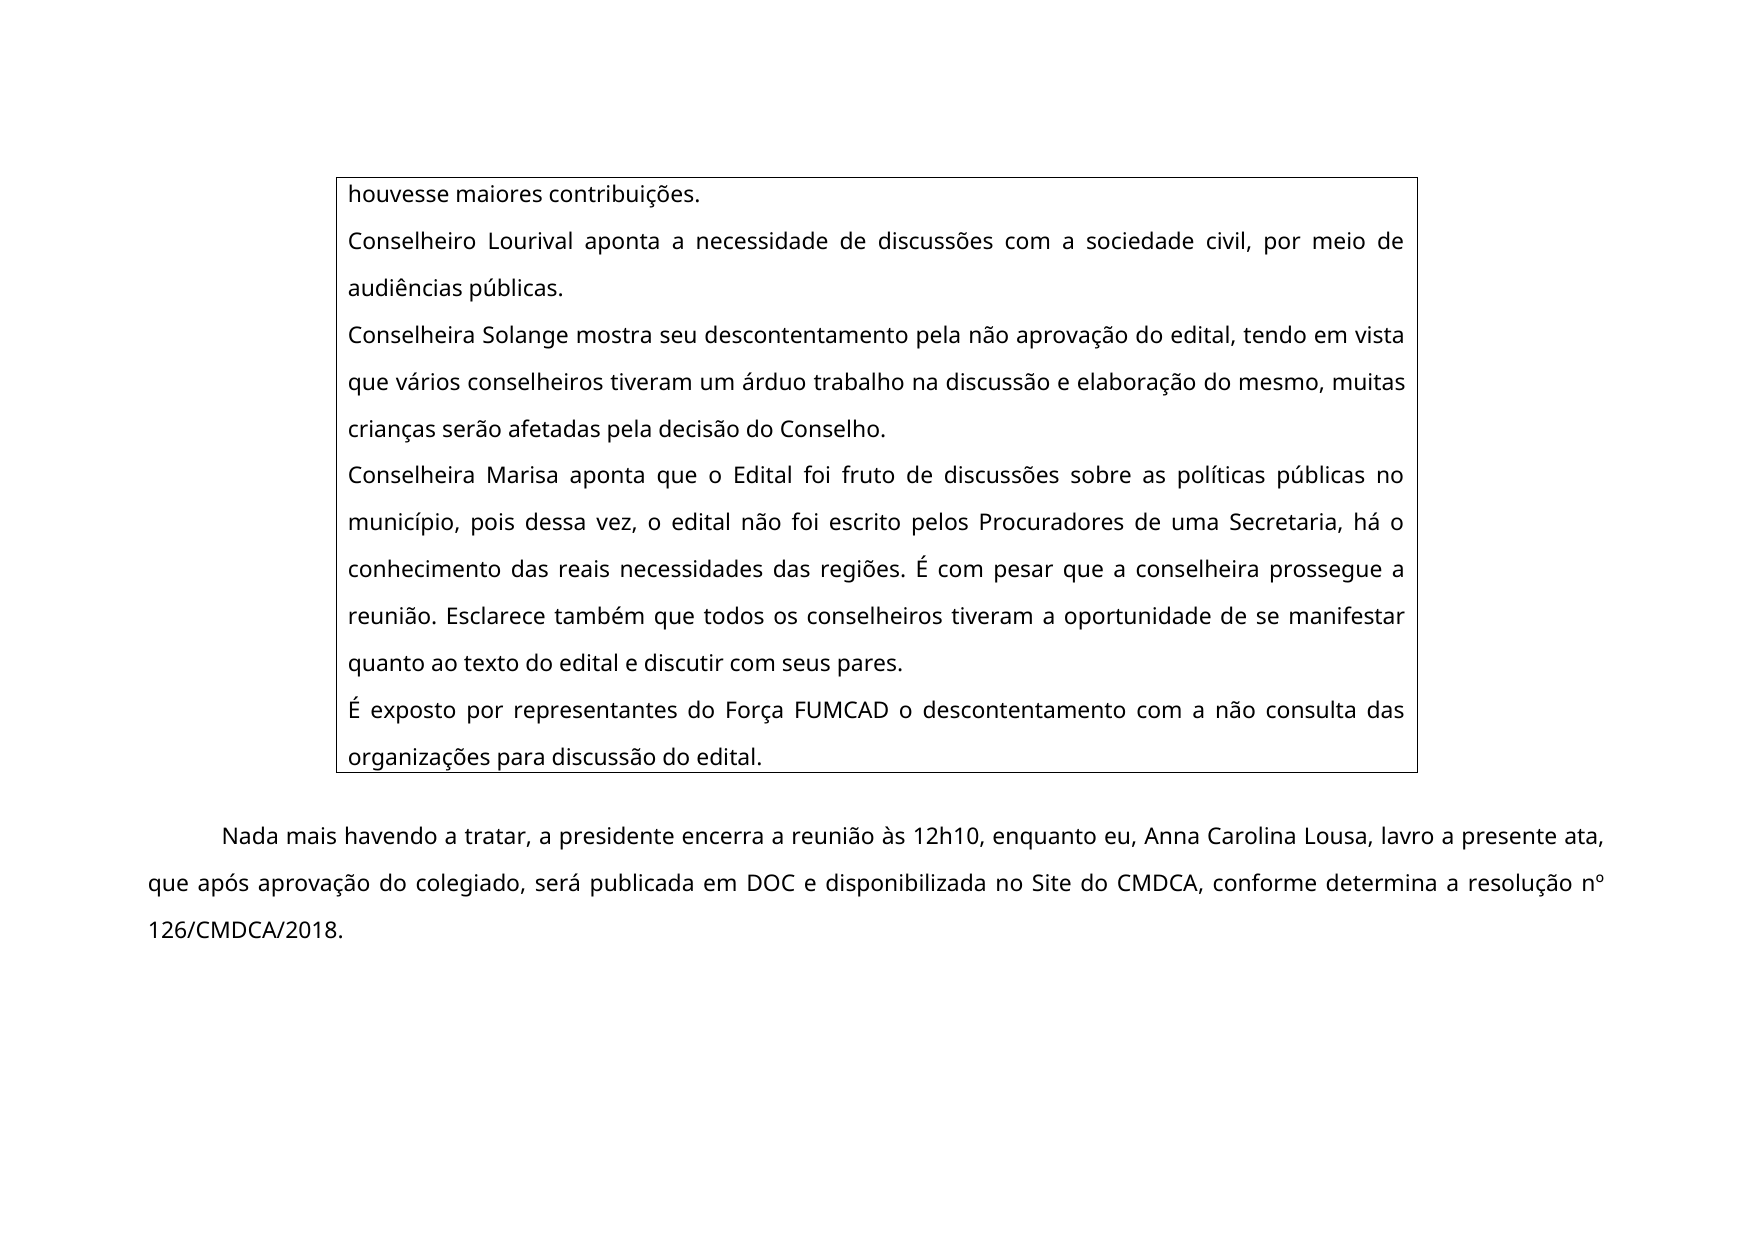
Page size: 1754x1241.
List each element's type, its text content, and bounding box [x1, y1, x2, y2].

table_cell houvesse maiores contribuições. Conselheiro Lourival aponta a necessidade de discussões com a sociedade civil, por meio de audiências públicas. Conselheira Solange mostra seu descontentamento pela não aprovação do edital, tendo em vista que vários conselheiros tiveram um árduo trabalho na discussão e elaboração do mesmo, muitas crianças serão afetadas pela decisão do Conselho. Conselheira Marisa aponta que o Edital foi fruto de discussões sobre as políticas públicas no município, pois dessa vez, o edital não foi escrito pelos Procuradores de uma Secretaria, há o conhecimento das reais necessidades das regiões. É com pesar que a conselheira prossegue a reunião. Esclarece também que todos os conselheiros tiveram a oportunidade de se manifestar quanto ao texto do edital e discutir com seus pares. É exposto por representantes do Força FUMCAD o descontentamento com a não consulta das organizações para discussão do edital. [337, 178, 1417, 772]
text Nada mais havendo a tratar, a presidente encerra a reunião às 12h10, enquanto eu, Anna Carolina Lousa, lavro a presente ata, que após aprovação do colegiado, será publicada em DOC e disponibilizada no Site do CMDCA, conforme determina a resolução nº 126/CMDCA/2018. [148, 820, 1606, 945]
